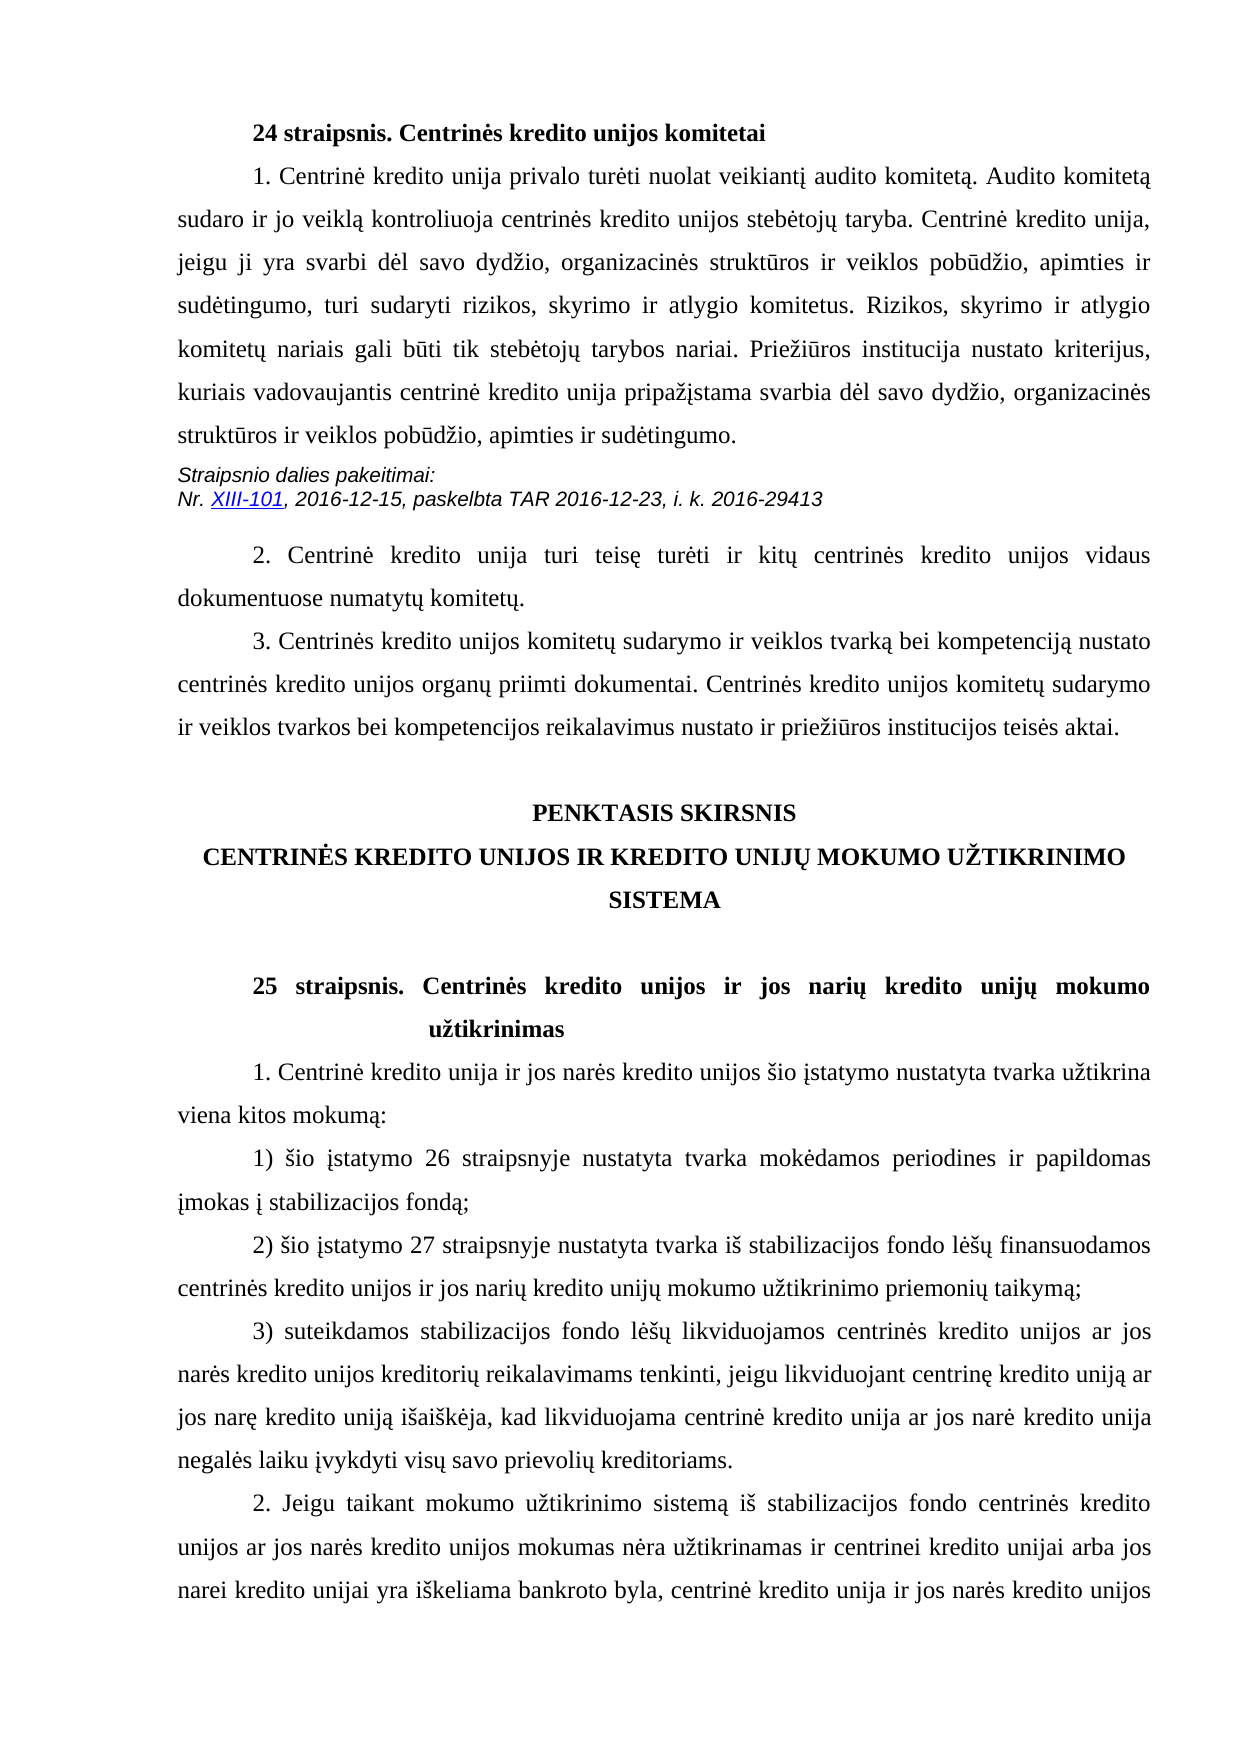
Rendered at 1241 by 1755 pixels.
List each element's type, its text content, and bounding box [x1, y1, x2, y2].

text 1. Centrinė kredito unija ir jos narės kredito unijos šio įstatymo nustatyta tvarka užtikrina viena kitos mokumą: [177, 1057, 1152, 1129]
text Nr. XIII-101, 2016-12-15, paskelbta TAR 2016-12-23, i. k. 2016-29413 [177, 487, 1152, 511]
text 1. Centrinė kredito unija privalo turėti nuolat veikiantį audito komitetą. Audito komitetą sudaro ir jo veiklą kontroliuoja centrinės kredito unijos stebėtojų taryba. Centrinė kredito unija, jeigu ji yra svarbi dėl savo dydžio, organizacinės struktūros ir veiklos pobūdžio, apimties ir sudėtingumo, turi sudaryti rizikos, skyrimo ir atlygio komitetus. Rizikos, skyrimo ir atlygio komitetų nariais gali būti tik stebėtojų tarybos nariai. Priežiūros institucija nustato kriterijus, kuriais vadovaujantis centrinė kredito unija pripažįstama svarbia dėl savo dydžio, organizacinės struktūros ir veiklos pobūdžio, apimties ir sudėtingumo. [177, 161, 1152, 449]
text 3. Centrinės kredito unijos komitetų sudarymo ir veiklos tvarką bei kompetenciją nustato centrinės kredito unijos organų priimti dokumentai. Centrinės kredito unijos komitetų sudarymo ir veiklos tvarkos bei kompetencijos reikalavimus nustato ir priežiūros institucijos teisės aktai. [177, 626, 1152, 741]
text CENTRINĖS KREDITO UNIJOS IR KREDITO UNIJŲ MOKUMO UŽTIKRINIMO SISTEMA [177, 842, 1152, 913]
text Straipsnio dalies pakeitimai: [177, 463, 1152, 487]
text 3) suteikdamos stabilizacijos fondo lėšų likviduojamos centrinės kredito unijos ar jos narės kredito unijos kreditorių reikalavimams tenkinti, jeigu likviduojant centrinę kredito uniją ar jos narę kredito uniją išaiškėja, kad likviduojama centrinė kredito unija ar jos narė kredito unija negalės laiku įvykdyti visų savo prievolių kreditoriams. [177, 1316, 1152, 1474]
text PENKTASIS SKIRSNIS [177, 798, 1152, 827]
text 24 straipsnis. Centrinės kredito unijos komitetai [177, 118, 1152, 147]
text 2) šio įstatymo 27 straipsnyje nustatyta tvarka iš stabilizacijos fondo lėšų finansuodamos centrinės kredito unijos ir jos narių kredito unijų mokumo užtikrinimo priemonių taikymą; [177, 1230, 1152, 1302]
text 2. Centrinė kredito unija turi teisę turėti ir kitų centrinės kredito unijos vidaus dokumentuose numatytų komitetų. [177, 540, 1152, 612]
text 1) šio įstatymo 26 straipsnyje nustatyta tvarka mokėdamos periodines ir papildomas įmokas į stabilizacijos fondą; [177, 1143, 1152, 1215]
text 25 straipsnis. Centrinės kredito unijos ir jos narių kredito unijų mokumo užtikrinimas [252, 971, 1152, 1043]
text 2. Jeigu taikant mokumo užtikrinimo sistemą iš stabilizacijos fondo centrinės kredito unijos ar jos narės kredito unijos mokumas nėra užtikrinamas ir centrinei kredito unijai arba jos narei kredito unijai yra iškeliama bankroto byla, centrinė kredito unija ir jos narės kredito unijos [177, 1488, 1152, 1603]
